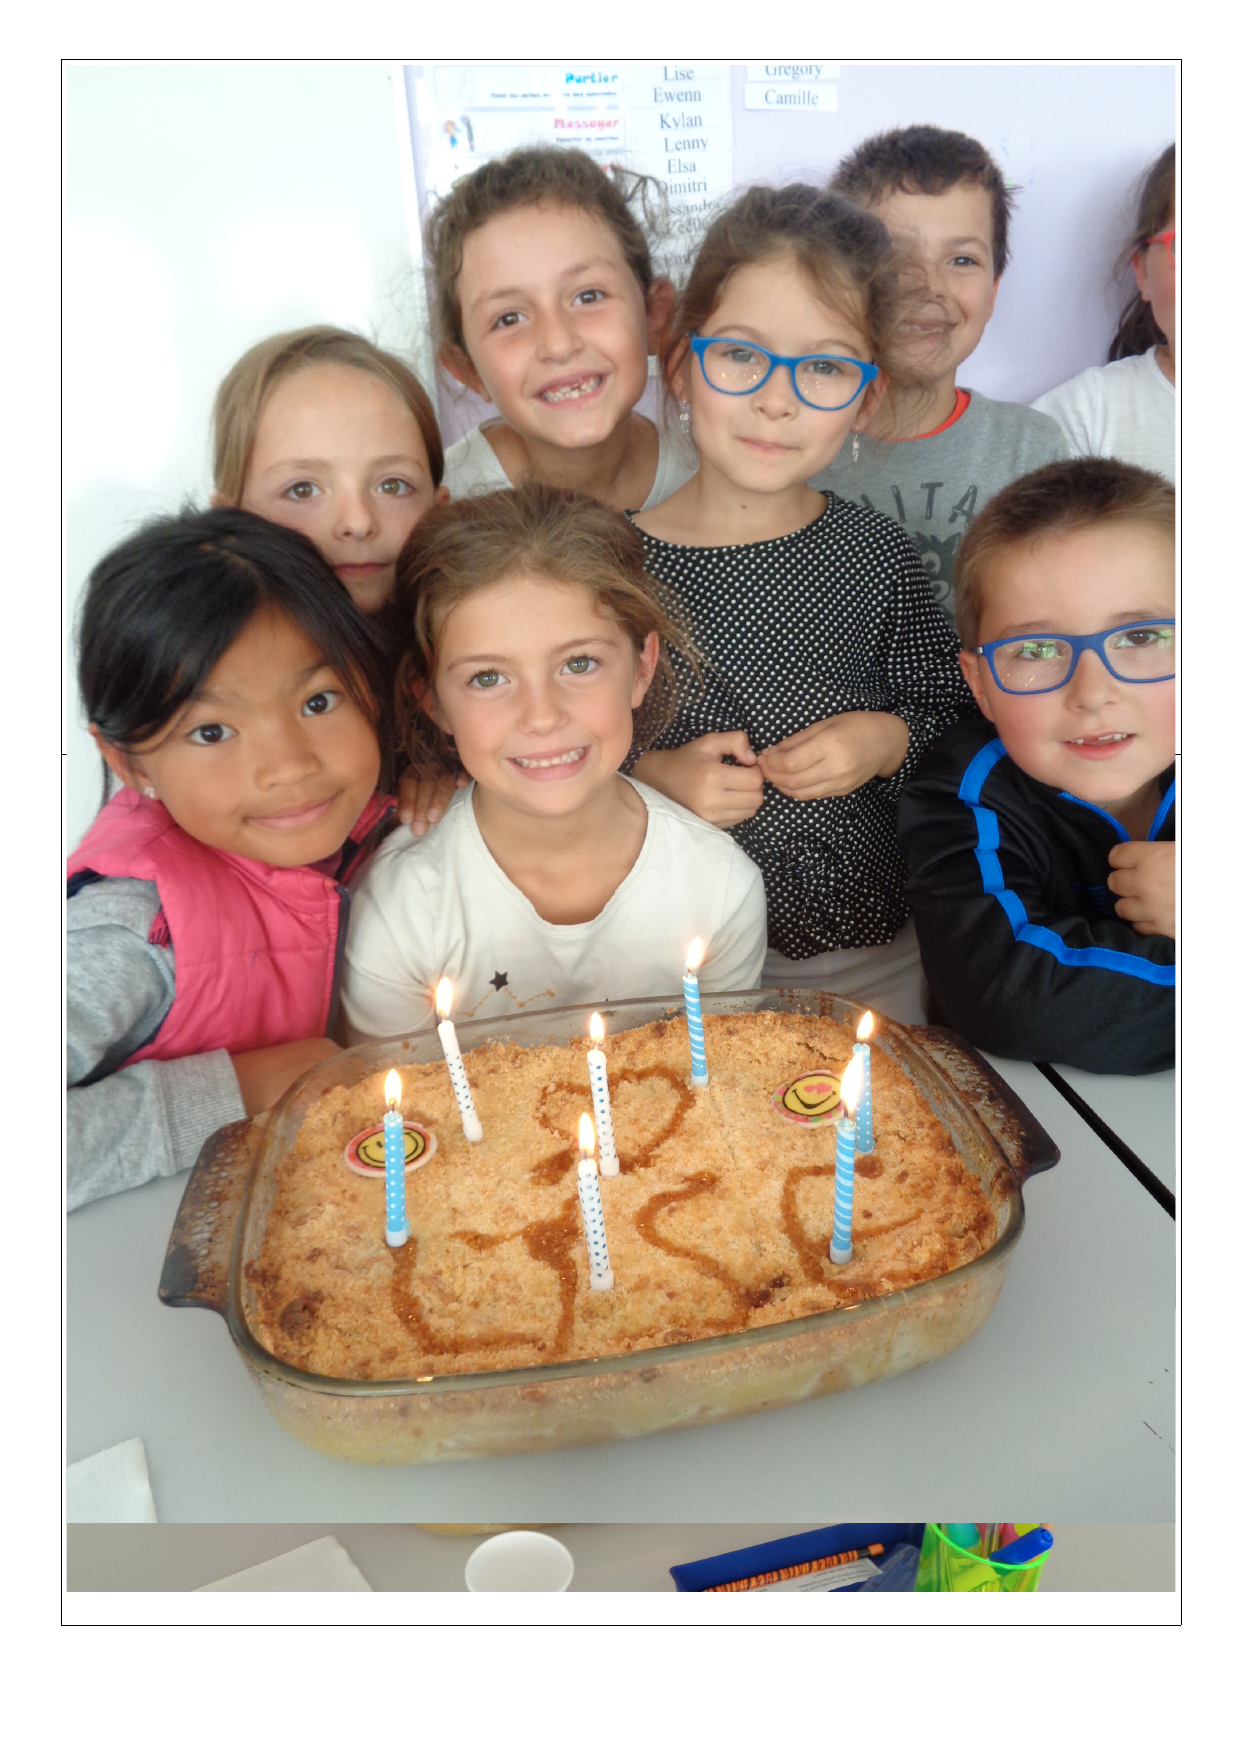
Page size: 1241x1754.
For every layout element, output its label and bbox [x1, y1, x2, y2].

table_header [62, 60, 1181, 754]
picture [66, 65, 1176, 1592]
table_cell [62, 755, 1181, 1625]
